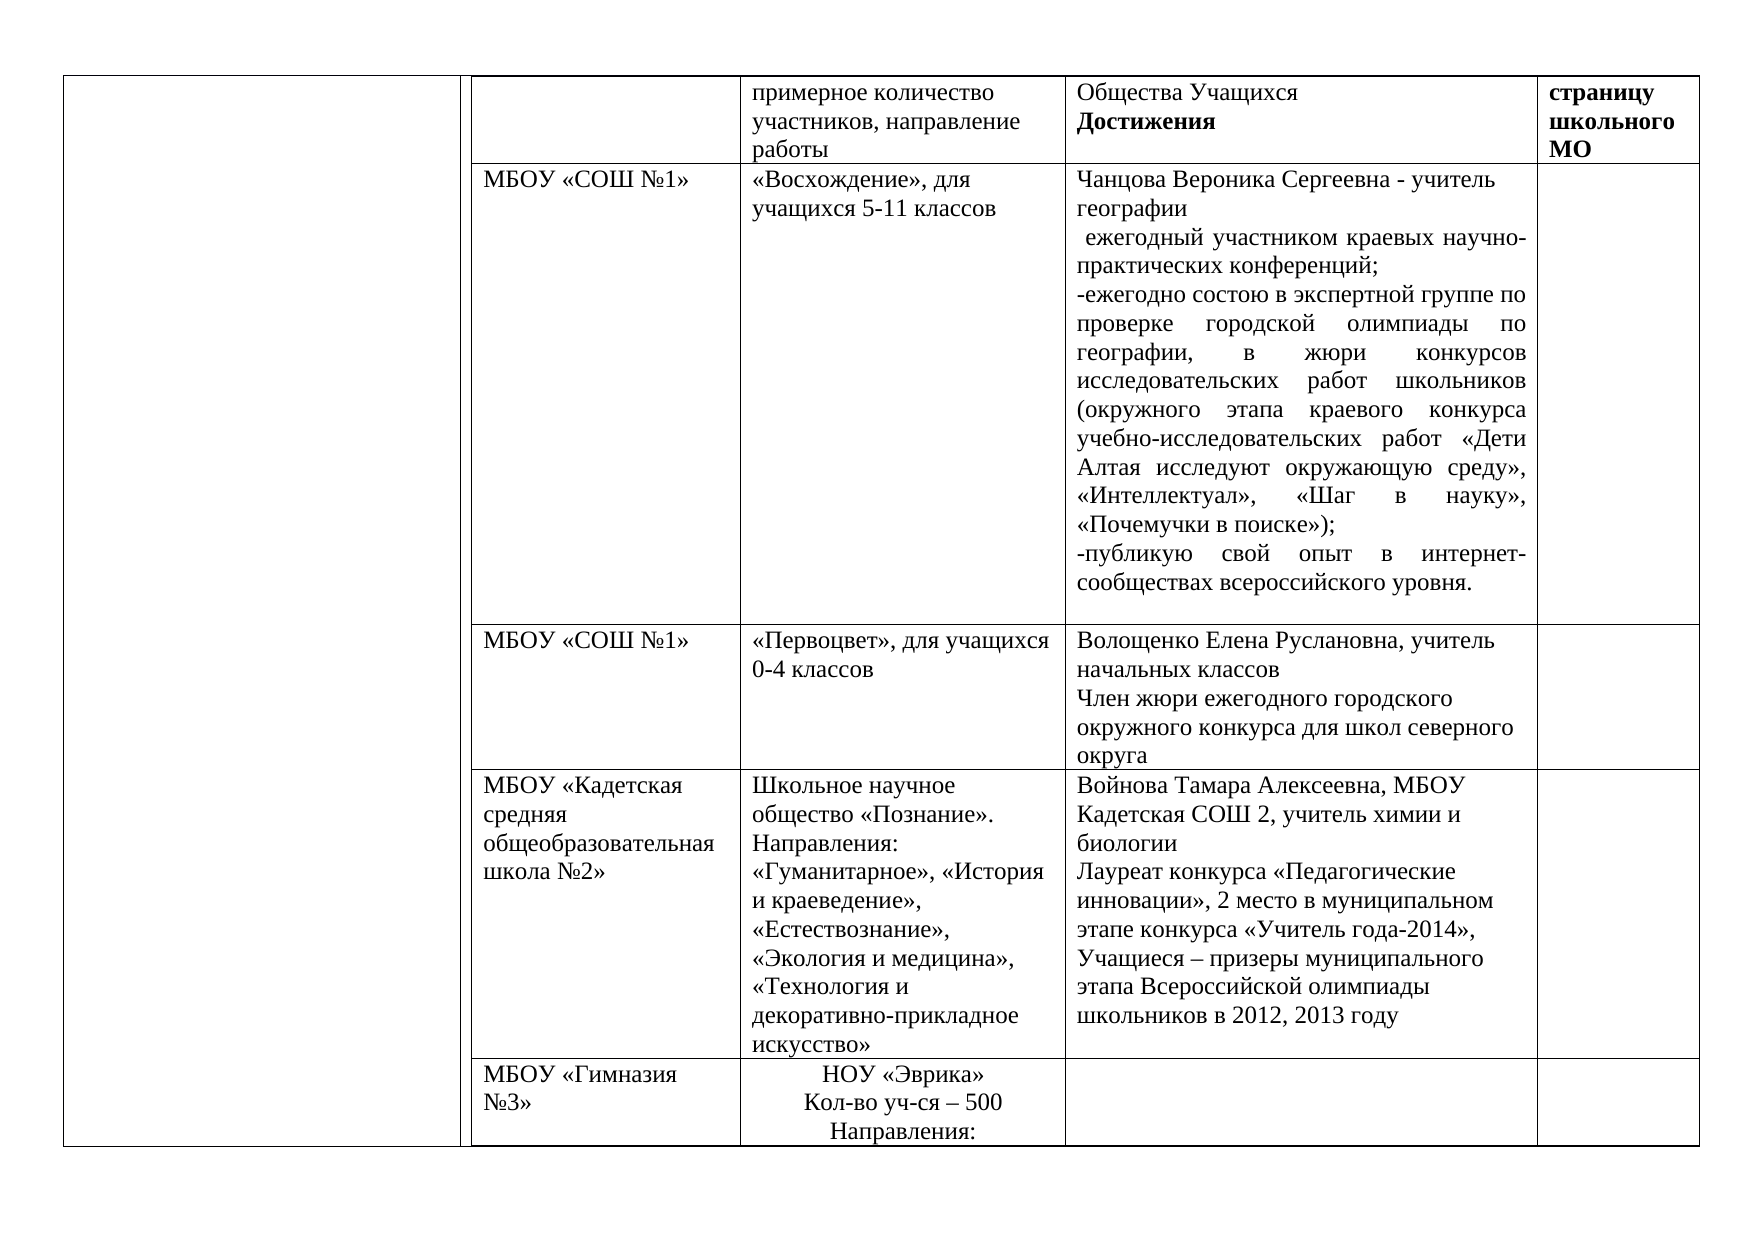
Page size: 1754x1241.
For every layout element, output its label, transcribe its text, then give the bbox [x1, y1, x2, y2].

table_cell [1538, 770, 1699, 1058]
table_cell МБОУ «СОШ №1» [472, 164, 740, 624]
table_cell [64, 76, 460, 1146]
table_cell Чанцова Вероника Сергеевна - учитель географии ежегодный участником краевых научно-практических конференций; -ежегодно состою в экспертной группе по проверке городской олимпиады по географии, в жюри конкурсов исследовательских работ школьников (окружного этапа краевого конкурса учебно-исследовательских работ «Дети Алтая исследуют окружающую среду», «Интеллектуал», «Шаг в науку», «Почемучки в поиске»); -публикую свой опыт в интернет-сообществах всероссийского уровня. [1066, 164, 1537, 624]
table_cell [1538, 164, 1699, 624]
table_cell Войнова Тамара Алексеевна, МБОУ Кадетская СОШ 2, учитель химии и биологии Лауреат конкурса «Педагогические инновации», 2 место в муниципальном этапе конкурса «Учитель года-2014», Учащиеся – призеры муниципального этапа Всероссийской олимпиады школьников в 2012, 2013 году [1066, 770, 1537, 1058]
table_cell НОУ «Эврика» Кол-во уч-ся – 500 Направления: естественнонаучное историко-краеведческое лингвистическое художественно-технологическое начальных классов [741, 1059, 1065, 1145]
table_cell Школьное научное общество «Познание». Направления: «Гуманитарное», «История и краеведение», «Естествознание», «Экология и медицина», «Технология и декоративно-прикладное искусство» [741, 770, 1065, 1058]
table_cell «Первоцвет», для учащихся 0-4 классов [741, 625, 1065, 769]
table_cell [1538, 1059, 1699, 1145]
table_header Общества Учащихся Достижения [1066, 77, 1537, 163]
table_cell Волощенко Елена Руслановна, учитель начальных классов Член жюри ежегодного городского окружного конкурса для школ северного округа [1066, 625, 1537, 769]
table_cell [1538, 625, 1699, 769]
table_header [472, 77, 740, 163]
table_cell [461, 76, 471, 1146]
table_cell МБОУ «Гимназия №3» [472, 1059, 740, 1145]
table_cell [1066, 1059, 1537, 1145]
table_cell «Восхождение», для учащихся 5-11 классов [741, 164, 1065, 624]
table_cell МБОУ «Кадетская средняя общеобразовательная школа №2» [472, 770, 740, 1058]
table_header страницу школьного МО [1538, 77, 1699, 163]
table_header примерное количество участников, направление работы [741, 77, 1065, 163]
table_cell МБОУ «СОШ №1» [472, 625, 740, 769]
